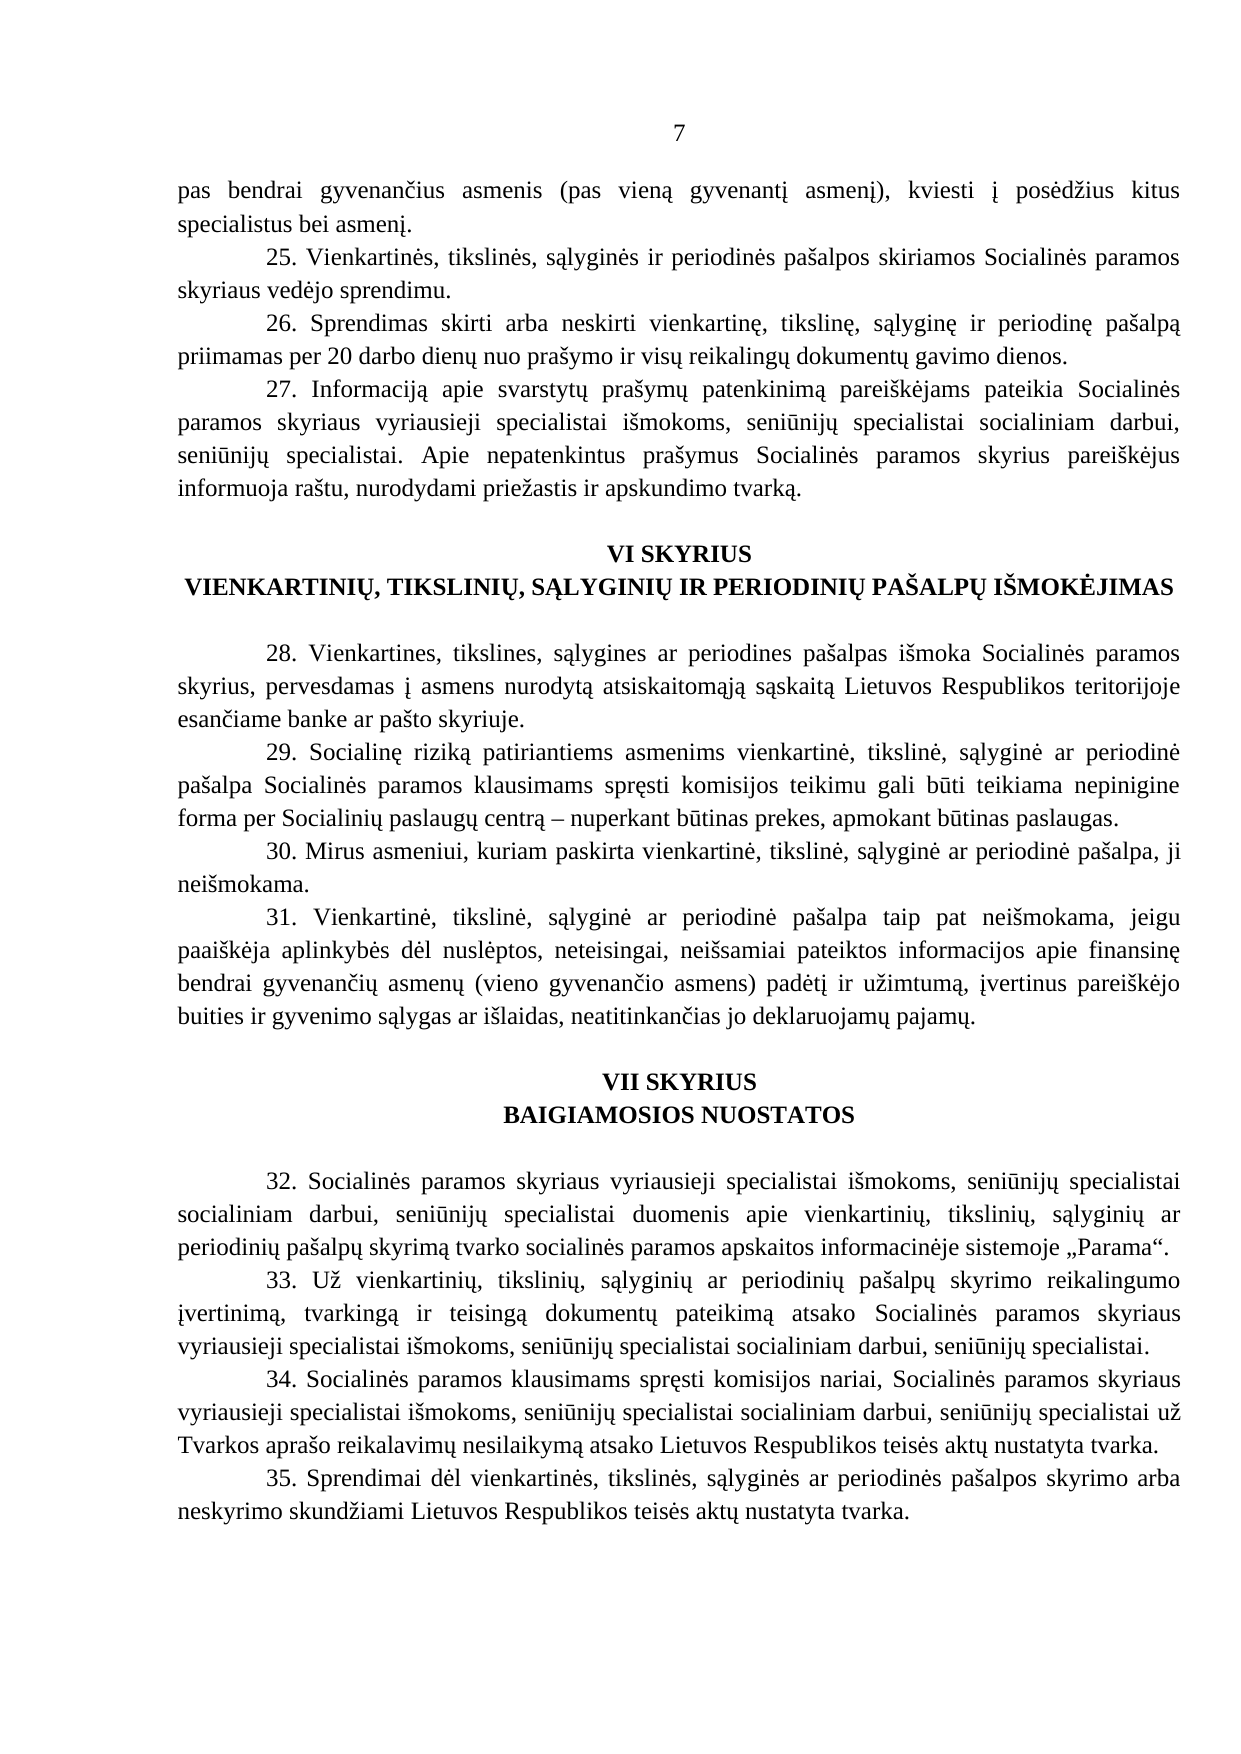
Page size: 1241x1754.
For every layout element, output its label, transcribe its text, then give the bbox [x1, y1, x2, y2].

text 25. Vienkartinės, tikslinės, sąlyginės ir periodinės pašalpos skiriamos Socialinės paramos skyriaus vedėjo sprendimu. [177, 242, 1181, 303]
text 30. Mirus asmeniui, kuriam paskirta vienkartinė, tikslinė, sąlyginė ar periodinė pašalpa, ji neišmokama. [177, 836, 1181, 898]
text 31. Vienkartinė, tikslinė, sąlyginė ar periodinė pašalpa taip pat neišmokama, jeigu paaiškėja aplinkybės dėl nuslėptos, neteisingai, neišsamiai pateiktos informacijos apie finansinę bendrai gyvenančių asmenų (vieno gyvenančio asmens) padėtį ir užimtumą, įvertinus pareiškėjo buities ir gyvenimo sąlygas ar išlaidas, neatitinkančias jo deklaruojamų pajamų. [177, 902, 1181, 1030]
text VIENKARTINIŲ, TIKSLINIŲ, SĄLYGINIŲ IR PERIODINIŲ PAŠALPŲ IŠMOKĖJIMAS [177, 572, 1181, 601]
text 26. Sprendimas skirti arba neskirti vienkartinę, tikslinę, sąlyginę ir periodinę pašalpą priimamas per 20 darbo dienų nuo prašymo ir visų reikalingų dokumentų gavimo dienos. [177, 308, 1181, 369]
text 27. Informaciją apie svarstytų prašymų patenkinimą pareiškėjams pateikia Socialinės paramos skyriaus vyriausieji specialistai išmokoms, seniūnijų specialistai socialiniam darbui, seniūnijų specialistai. Apie nepatenkintus prašymus Socialinės paramos skyrius pareiškėjus informuoja raštu, nurodydami priežastis ir apskundimo tvarką. [177, 374, 1181, 502]
text 28. Vienkartines, tikslines, sąlygines ar periodines pašalpas išmoka Socialinės paramos skyrius, pervesdamas į asmens nurodytą atsiskaitomąją sąskaitą Lietuvos Respublikos teritorijoje esančiame banke ar pašto skyriuje. [177, 638, 1181, 733]
text 32. Socialinės paramos skyriaus vyriausieji specialistai išmokoms, seniūnijų specialistai socialiniam darbui, seniūnijų specialistai duomenis apie vienkartinių, tikslinių, sąlyginių ar periodinių pašalpų skyrimą tvarko socialinės paramos apskaitos informacinėje sistemoje „Parama“. [177, 1166, 1181, 1261]
text 35. Sprendimai dėl vienkartinės, tikslinės, sąlyginės ar periodinės pašalpos skyrimo arba neskyrimo skundžiami Lietuvos Respublikos teisės aktų nustatyta tvarka. [177, 1463, 1181, 1525]
text BAIGIAMOSIOS NUOSTATOS [177, 1100, 1181, 1129]
text VI SKYRIUS [177, 539, 1181, 568]
text pas bendrai gyvenančius asmenis (pas vieną gyvenantį asmenį), kviesti į posėdžius kitus specialistus bei asmenį. [177, 176, 1181, 237]
text 34. Socialinės paramos klausimams spręsti komisijos nariai, Socialinės paramos skyriaus vyriausieji specialistai išmokoms, seniūnijų specialistai socialiniam darbui, seniūnijų specialistai už Tvarkos aprašo reikalavimų nesilaikymą atsako Lietuvos Respublikos teisės aktų nustatyta tvarka. [177, 1364, 1181, 1459]
text VII SKYRIUS [177, 1067, 1181, 1096]
text 29. Socialinę riziką patiriantiems asmenims vienkartinė, tikslinė, sąlyginė ar periodinė pašalpa Socialinės paramos klausimams spręsti komisijos teikimu gali būti teikiama nepinigine forma per Socialinių paslaugų centrą – nuperkant būtinas prekes, apmokant būtinas paslaugas. [177, 737, 1181, 832]
text 33. Už vienkartinių, tikslinių, sąlyginių ar periodinių pašalpų skyrimo reikalingumo įvertinimą, tvarkingą ir teisingą dokumentų pateikimą atsako Socialinės paramos skyriaus vyriausieji specialistai išmokoms, seniūnijų specialistai socialiniam darbui, seniūnijų specialistai. [177, 1265, 1181, 1360]
